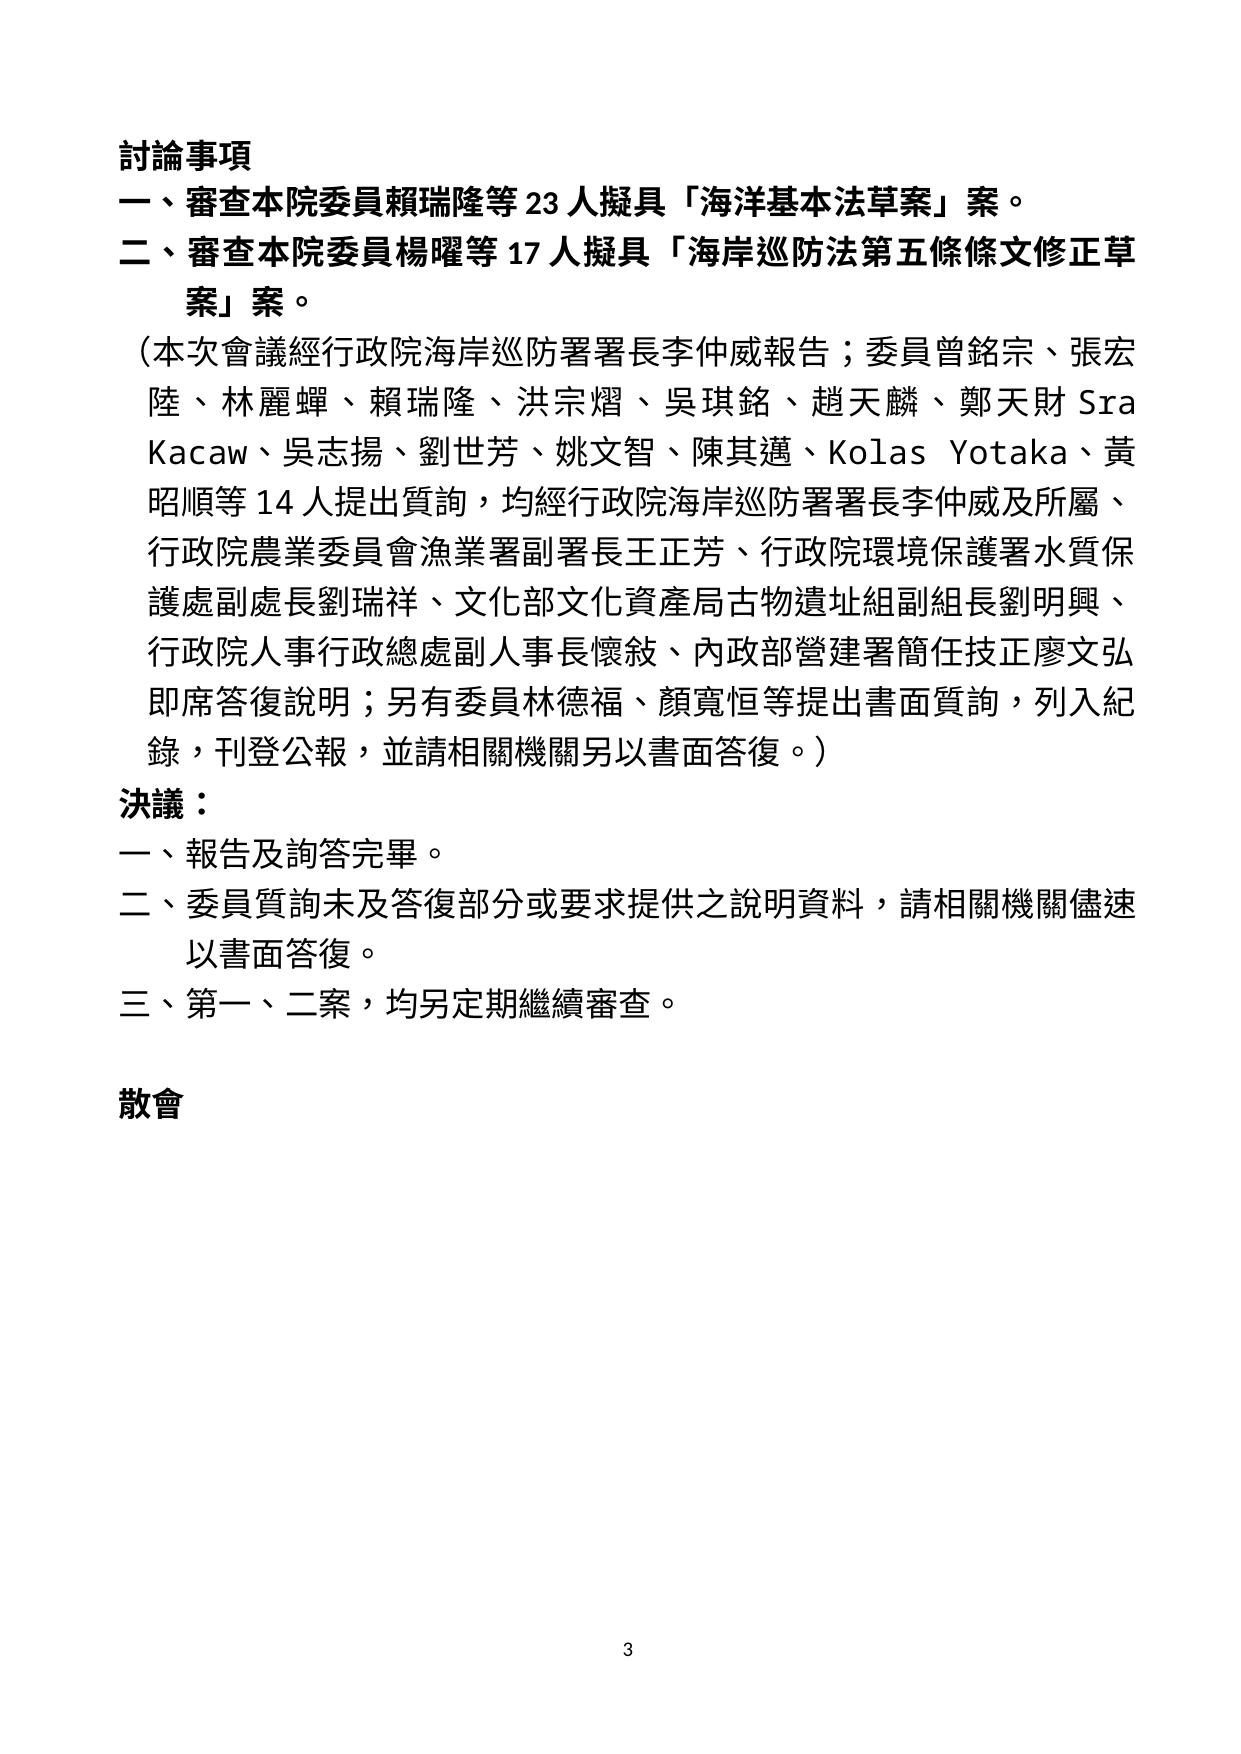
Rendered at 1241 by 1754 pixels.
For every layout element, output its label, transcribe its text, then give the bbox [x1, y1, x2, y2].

text 一、報告及詢答完畢。 [118, 827, 1137, 877]
text 二、委員質詢未及答復部分或要求提供之說明資料，請相關機關儘速以書面答復。 [118, 877, 1137, 977]
text 二、審查本院委員楊曜等17人擬具「海岸巡防法第五條條文修正草案」案。 [118, 225, 1137, 325]
text 一、審查本院委員賴瑞隆等23 人擬具「海洋基本法草案」案。 [118, 175, 1137, 225]
text （本次會議經行政院海岸巡防署署長李仲威報告；委員曾銘宗、張宏陸、林麗蟬、賴瑞隆、洪宗熠、吳琪銘、趙天麟、鄭天財Sra Kacaw、吳志揚、劉世芳、姚文智、陳其邁、Kolas Yotaka、黃昭順等14人提出質詢，均經行政院海岸巡防署署長李仲威及所屬、行政院農業委員會漁業署副署長王正芳、行政院環境保護署水質保護處副處長劉瑞祥、文化部文化資產局古物遺址組副組長劉明興、行政院人事行政總處副人事長懷敍、內政部營建署簡任技正廖文弘即席答復說明；另有委員林德福、顏寬恒等提出書面質詢，列入紀錄，刊登公報，並請相關機關另以書面答復。） [118, 325, 1137, 775]
text 散會 [118, 1077, 1138, 1127]
text 討論事項 [118, 112, 1240, 175]
text 決議： [118, 775, 1137, 827]
text 三、第一、二案，均另定期繼續審查。 [118, 977, 1137, 1027]
